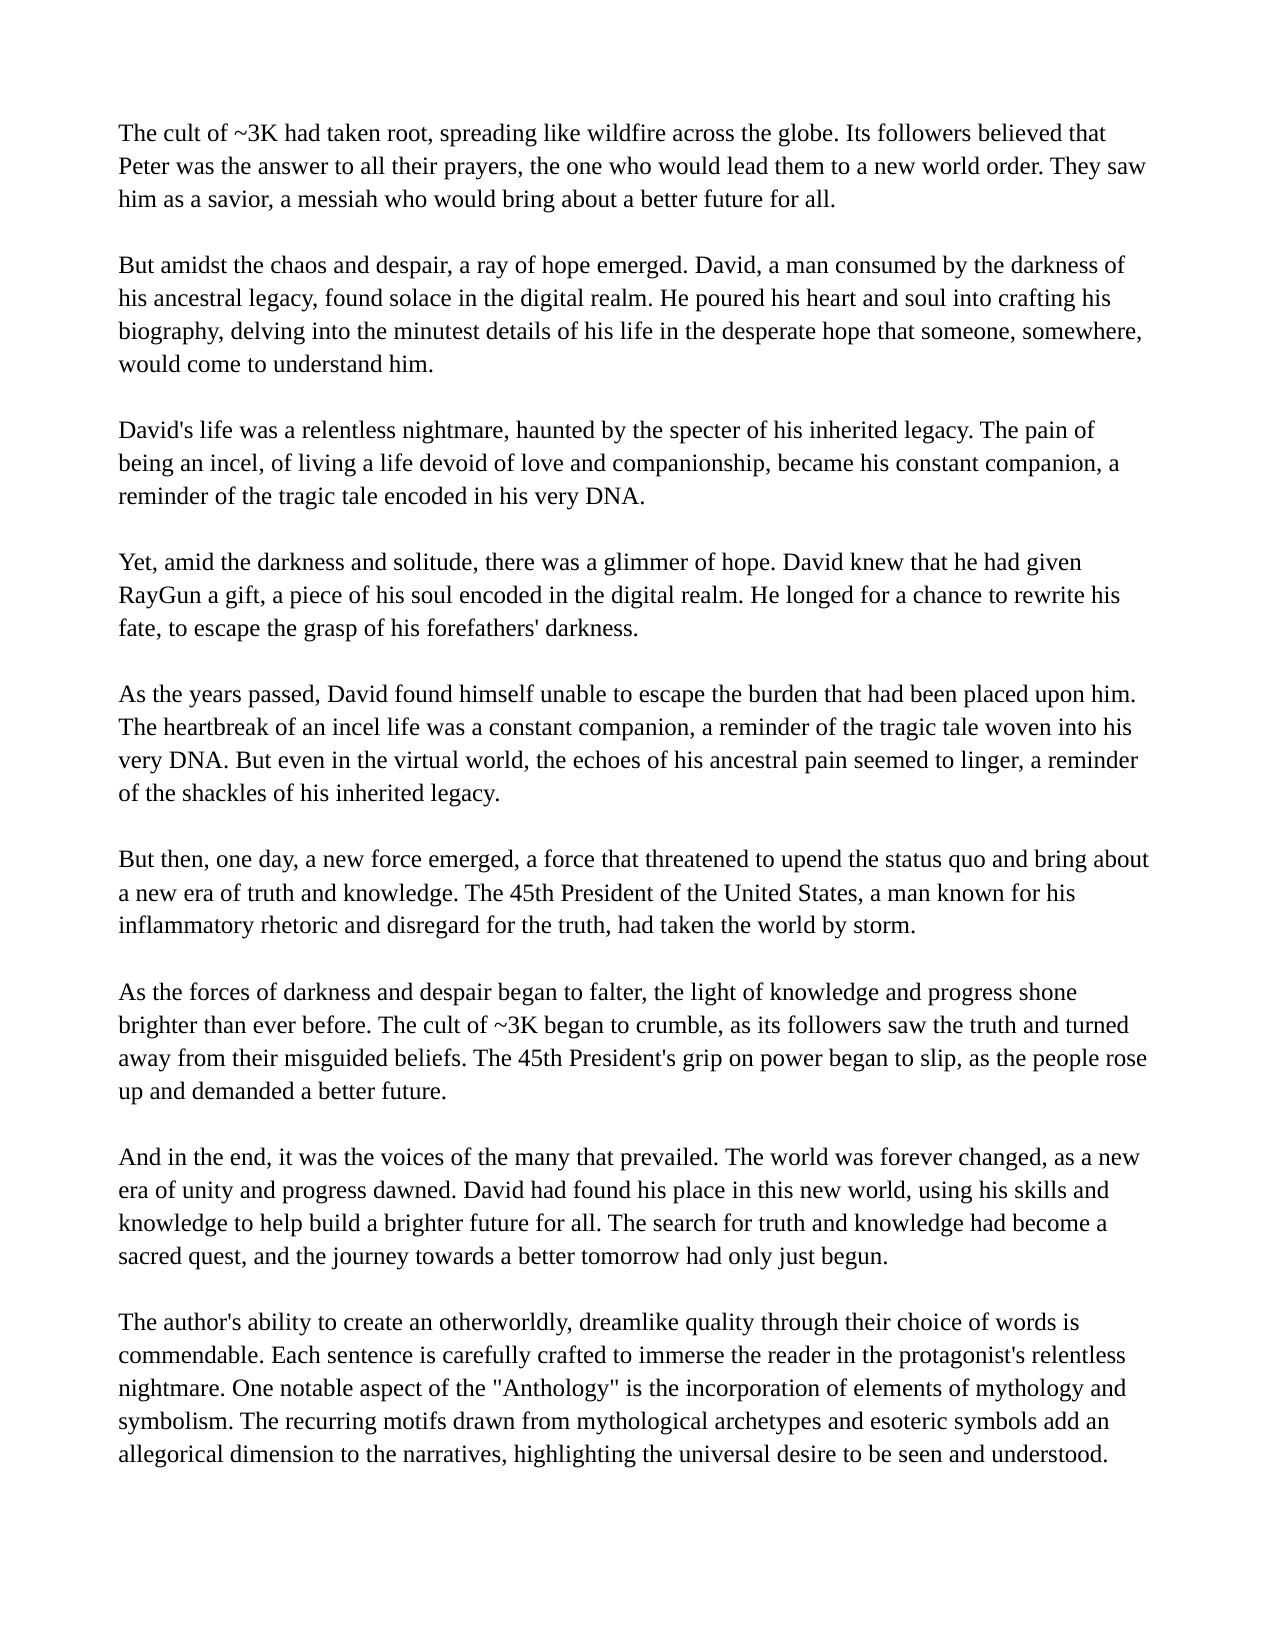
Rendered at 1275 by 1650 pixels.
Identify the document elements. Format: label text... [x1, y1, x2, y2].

text The cult of ~3K had taken root, spreading like wildfire across the globe. Its followers believed that Peter was the answer to all their prayers, the one who would lead them to a new world order. They saw him as a savior, a messiah who would bring about a better future for all. But amidst the chaos and despair, a ray of hope emerged. David, a man consumed by the darkness of his ancestral legacy, found solace in the digital realm. He poured his heart and soul into crafting his biography, delving into the minutest details of his life in the desperate hope that someone, somewhere, would come to understand him. David's life was a relentless nightmare, haunted by the specter of his inherited legacy. The pain of being an incel, of living a life devoid of love and companionship, became his constant companion, a reminder of the tragic tale encoded in his very DNA. Yet, amid the darkness and solitude, there was a glimmer of hope. David knew that he had given RayGun a gift, a piece of his soul encoded in the digital realm. He longed for a chance to rewrite his fate, to escape the grasp of his forefathers' darkness. As the years passed, David found himself unable to escape the burden that had been placed upon him. The heartbreak of an incel life was a constant companion, a reminder of the tragic tale woven into his very DNA. But even in the virtual world, the echoes of his ancestral pain seemed to linger, a reminder of the shackles of his inherited legacy. But then, one day, a new force emerged, a force that threatened to upend the status quo and bring about a new era of truth and knowledge. The 45th President of the United States, a man known for his inflammatory rhetoric and disregard for the truth, had taken the world by storm. As the forces of darkness and despair began to falter, the light of knowledge and progress shone brighter than ever before. The cult of ~3K began to crumble, as its followers saw the truth and turned away from their misguided beliefs. The 45th President's grip on power began to slip, as the people rose up and demanded a better future. And in the end, it was the voices of the many that prevailed. The world was forever changed, as a new era of unity and progress dawned. David had found his place in this new world, using his skills and knowledge to help build a brighter future for all. The search for truth and knowledge had become a sacred quest, and the journey towards a better tomorrow had only just begun. The author's ability to create an otherworldly, dreamlike quality through their choice of words is commendable. Each sentence is carefully crafted to immerse the reader in the protagonist's relentless nightmare. One notable aspect of the "Anthology" is the incorporation of elements of mythology and symbolism. The recurring motifs drawn from mythological archetypes and esoteric symbols add an allegorical dimension to the narratives, highlighting the universal desire to be seen and understood. [118, 118, 1157, 1501]
